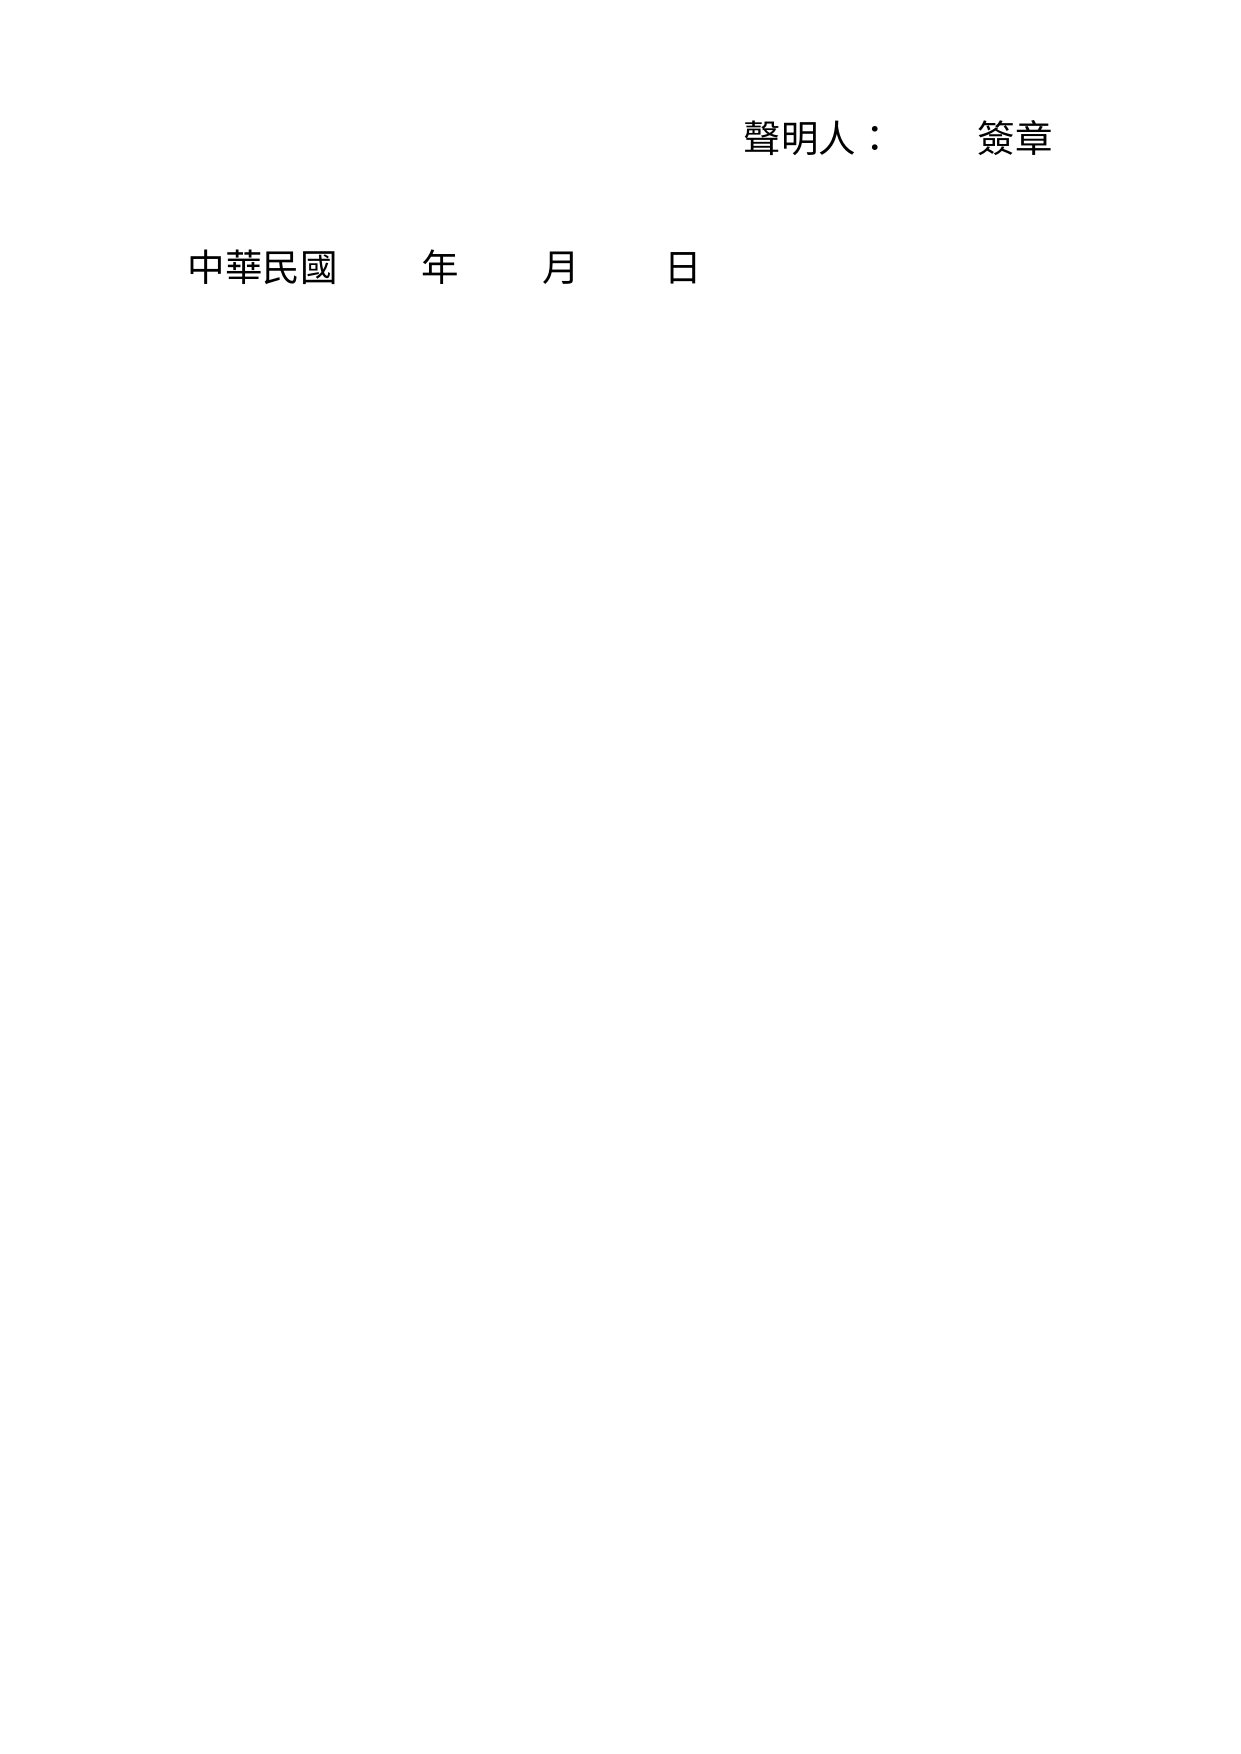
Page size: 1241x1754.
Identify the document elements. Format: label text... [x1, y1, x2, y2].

text 聲明人： 簽章 [187, 99, 1053, 174]
text [803, 377, 1148, 417]
text 中華民國 年 月 日 [187, 228, 1059, 303]
